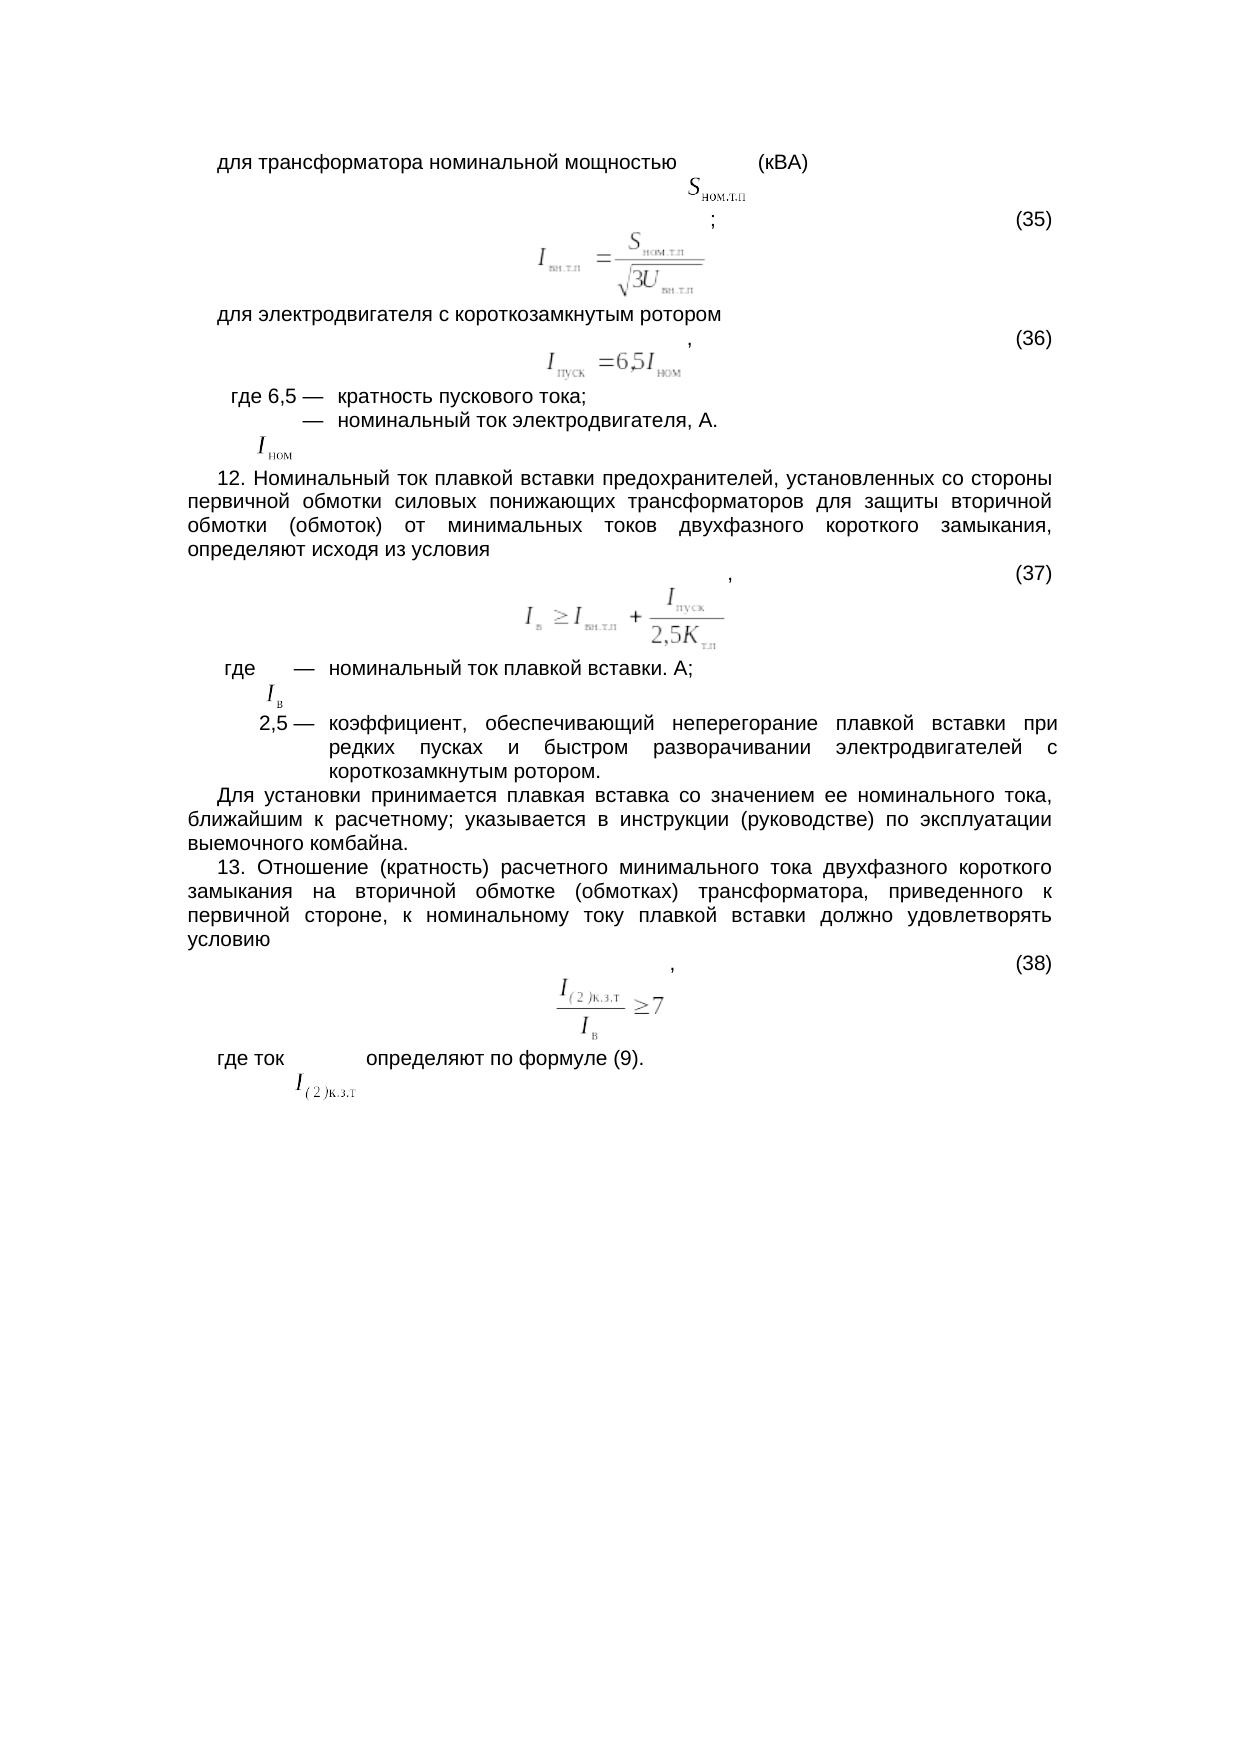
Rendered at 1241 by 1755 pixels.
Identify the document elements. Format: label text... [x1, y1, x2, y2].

table_header где — [191, 656, 324, 711]
table_cell 2,5 — [191, 711, 324, 783]
text Для установки принимается плавкая вставка со значением ее номинального тока, ближайшим к расчетному; указывается в инструкции (руководстве) по эксплуатации выемочного комбайна. [187, 783, 1053, 855]
table_header номинальный ток плавкой вставки. А; [324, 656, 1063, 711]
text ; (35) [187, 207, 1053, 302]
table_cell — [191, 408, 333, 465]
table_header кратность пускового тока; [333, 384, 1063, 408]
text для электродвигателя с короткозамкнутым ротором [187, 302, 1053, 326]
table_header где 6,5 — [191, 384, 333, 408]
table_cell номинальный ток электродвигателя, А. [333, 408, 1063, 465]
text , (38) [187, 951, 1053, 1045]
table_cell коэффициент, обеспечивающий неперегорание плавкой вставки при редких пусках и быстром разворачивании электродвигателей с короткозамкнутым ротором. [324, 711, 1063, 783]
text , (36) [187, 326, 1053, 384]
text 12. Номинальный ток плавкой вставки предохранителей, установленных со стороны первичной обмотки силовых понижающих трансформаторов для защиты вторичной обмотки (обмоток) от минимальных токов двухфазного короткого замыкания, определяют исходя из условия [187, 465, 1053, 561]
text 13. Отношение (кратность) расчетного минимального тока двухфазного короткого замыкания на вторичной обмотке (обмотках) трансформатора, приведенного к первичной стороне, к номинальному току плавкой вставки должно удовлетворять условию [187, 855, 1053, 951]
text где ток определяют по формуле (9). [187, 1045, 1053, 1104]
text , (37) [187, 561, 1053, 656]
text для трансформатора номинальной мощностью (кВА) [187, 150, 1053, 207]
